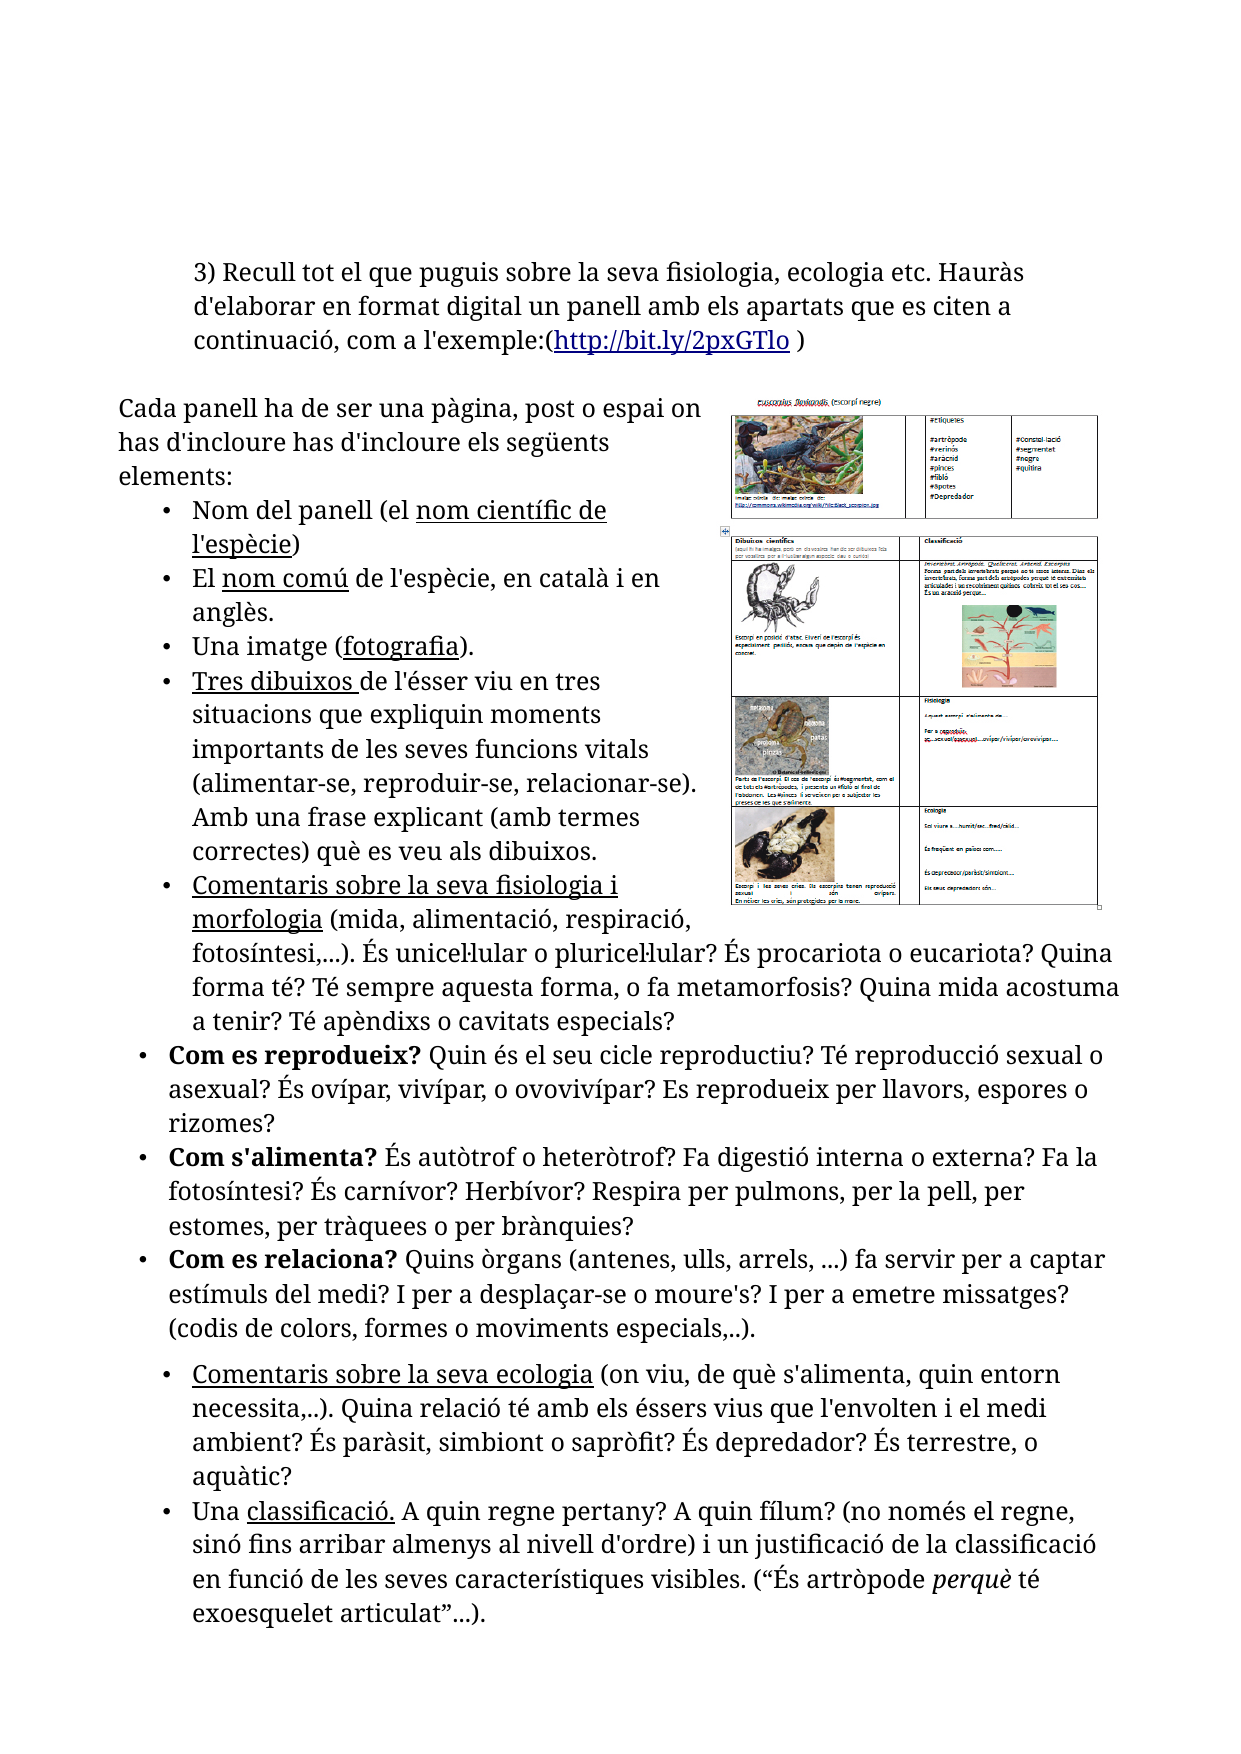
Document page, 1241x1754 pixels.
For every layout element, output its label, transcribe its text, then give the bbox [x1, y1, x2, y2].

list [1108, 493, 1122, 561]
list Comentaris sobre la seva ecologia (on viu, de què s'alimenta, quin entorn necessita,..). Quina relació té amb els éssers vius que l'envolten i el medi ambient? És paràsit, simbiont o sapròfit? És depredador? És terrestre, o aquàtic? [162, 1357, 1122, 1493]
list El nom comú de l'espècie, en català i en anglès. [162, 561, 705, 629]
list Comentaris sobre la seva fisiologia i morfologia (mida, alimentació, respiració, fotosíntesi,...). És unicel·lular o pluricel·lular? És procariota o eucariota? Quina forma té? Té sempre aquesta forma, o fa metamorfosis? Quina mida acostuma a tenir? Té apèndixs o cavitats especials? [162, 867, 1122, 1038]
list 3) Recull tot el que puguis sobre la seva fisiologia, ecologia etc. Hauràs d'elaborar en format digital un panell amb els apartats que es citen a continuació, com a l'exemple:(http://bit.ly/2pxGTlo ) [156, 254, 1122, 357]
list Nom del panell (el nom científic de l'espècie) [162, 493, 705, 561]
list Com es reprodueix? Quin és el seu cicle reproductiu? Té reproducció sexual o asexual? És ovípar, vivípar, o ovovivípar? Es reprodueix per llavors, espores o rizomes? [139, 1038, 1122, 1140]
list Una imatge (fotografia). [162, 629, 705, 663]
list Com s'alimenta? És autòtrof o heteròtrof? Fa digestió interna o externa? Fa la fotosíntesi? És carnívor? Herbívor? Respira per pulmons, per la pell, per estomes, per tràquees o per brànquies? [139, 1140, 1122, 1242]
picture [705, 393, 1108, 912]
list Tres dibuixos de l'ésser viu en tres situacions que expliquin moments importants de les seves funcions vitals (alimentar-se, reproduir-se, relacionar-se). Amb una frase explicant (amb termes correctes) què es veu als dibuixos. [162, 663, 705, 867]
list Una classificació. A quin regne pertany? A quin fílum? (no només el regne, sinó fins arribar almenys al nivell d'ordre) i un justificació de la classificació en funció de les seves característiques visibles. (“És artròpode perquè té exoesquelet articulat”...). [162, 1493, 1122, 1629]
list Com es relaciona? Quins òrgans (antenes, ulls, arrels, ...) fa servir per a captar estímuls del medi? I per a desplaçar-se o moure's? I per a emetre missatges? (codis de colors, formes o moviments especials,..). [139, 1242, 1122, 1344]
text Cada panell ha de ser una pàgina, post o espai on has d'incloure has d'incloure els següents elements: [118, 391, 1122, 493]
